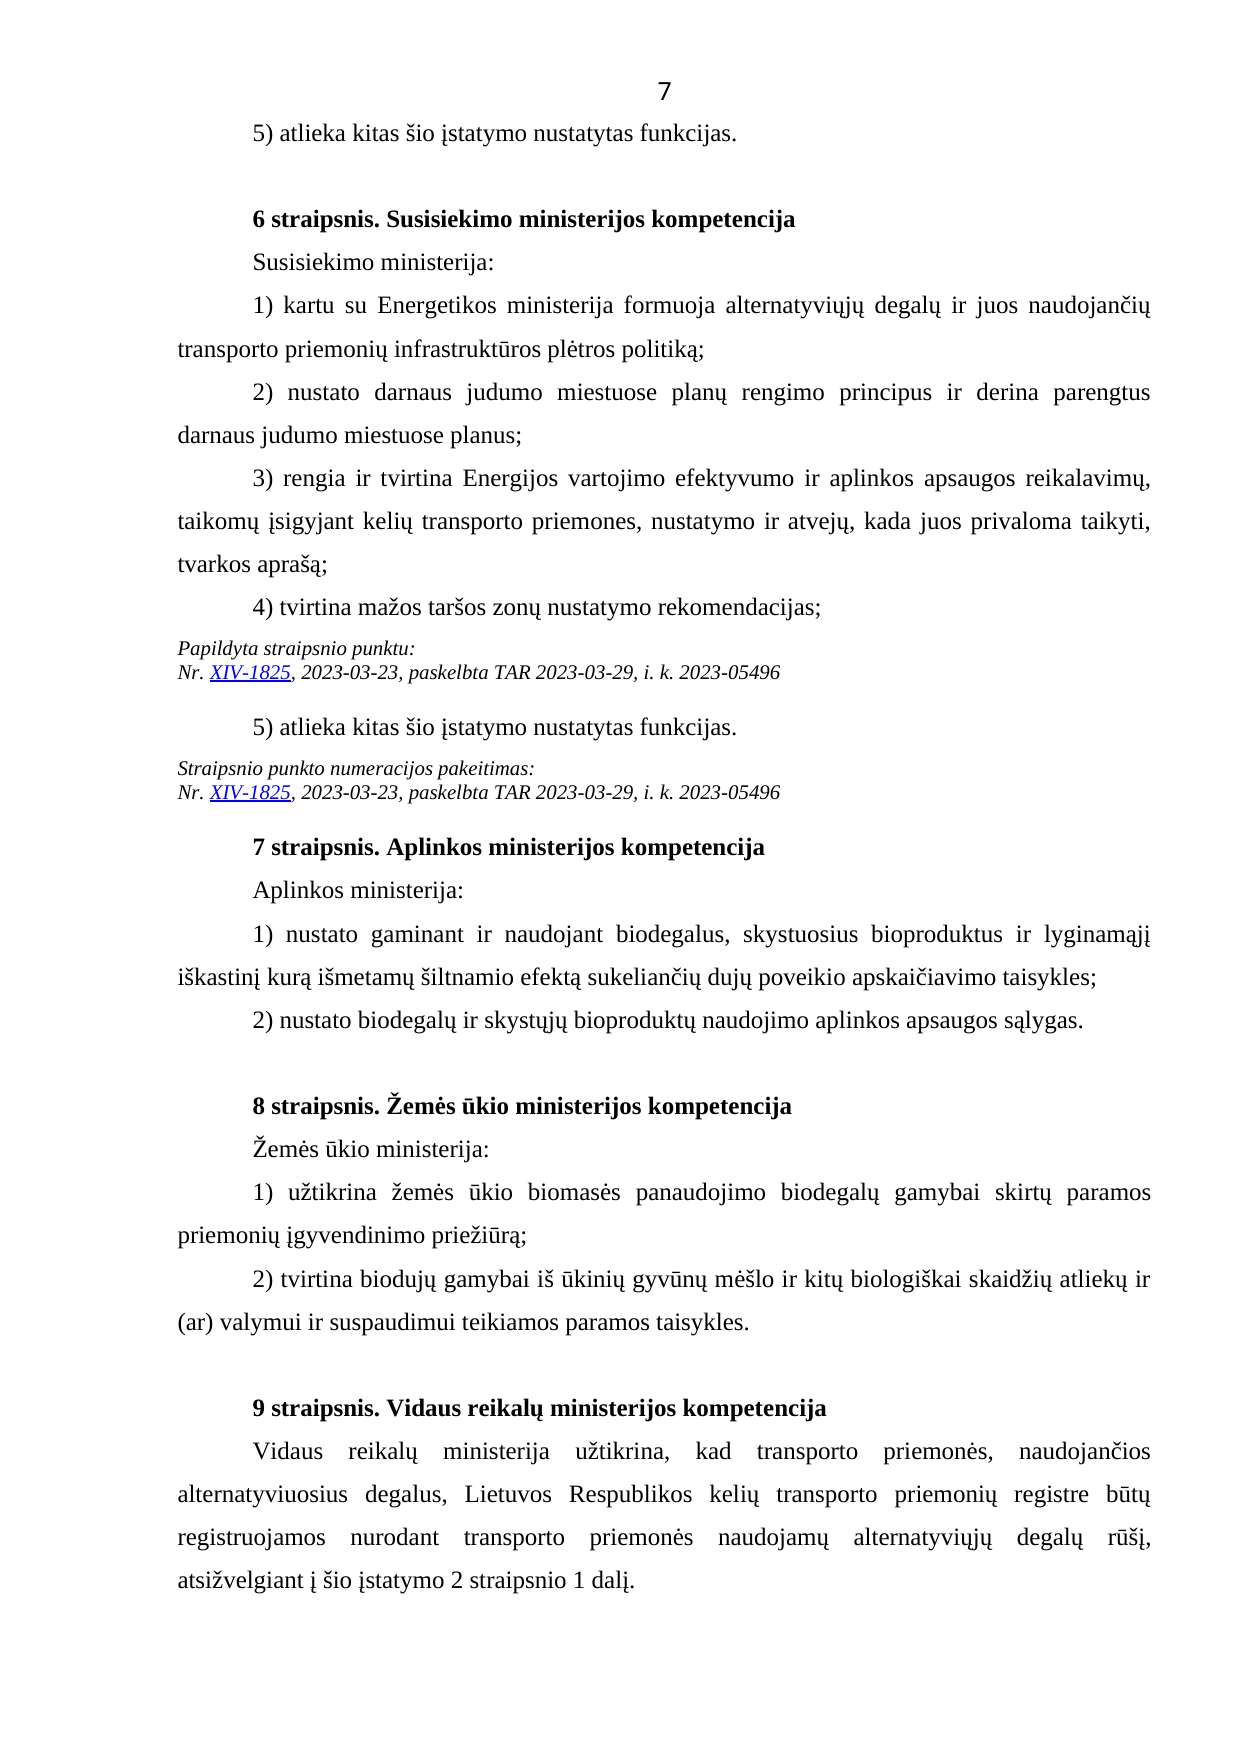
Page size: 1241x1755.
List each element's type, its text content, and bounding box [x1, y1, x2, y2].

text 1) užtikrina žemės ūkio biomasės panaudojimo biodegalų gamybai skirtų paramos priemonių įgyvendinimo priežiūrą; [177, 1177, 1152, 1249]
text 1) kartu su Energetikos ministerija formuoja alternatyviųjų degalų ir juos naudojančių transporto priemonių infrastruktūros plėtros politiką; [177, 291, 1152, 362]
text 8 straipsnis. Žemės ūkio ministerijos kompetencija [177, 1091, 1152, 1120]
text Straipsnio punkto numeracijos pakeitimas: [177, 756, 1152, 780]
text 4) tvirtina mažos taršos zonų nustatymo rekomendacijas; [177, 592, 1152, 621]
text 5) atlieka kitas šio įstatymo nustatytas funkcijas. [177, 118, 1152, 147]
text 1) nustato gaminant ir naudojant biodegalus, skystuosius bioproduktus ir lyginamąjį iškastinį kurą išmetamų šiltnamio efektą sukeliančių dujų poveikio apskaičiavimo taisykles; [177, 919, 1152, 991]
text 9 straipsnis. Vidaus reikalų ministerijos kompetencija [177, 1393, 1152, 1422]
text Papildyta straipsnio punktu: [177, 636, 1152, 660]
text 2) nustato biodegalų ir skystųjų bioproduktų naudojimo aplinkos apsaugos sąlygas. [177, 1005, 1152, 1034]
text Aplinkos ministerija: [177, 876, 1152, 904]
text 3) rengia ir tvirtina Energijos vartojimo efektyvumo ir aplinkos apsaugos reikalavimų, taikomų įsigyjant kelių transporto priemones, nustatymo ir atvejų, kada juos privaloma taikyti, tvarkos aprašą; [177, 463, 1152, 578]
text Vidaus reikalų ministerija užtikrina, kad transporto priemonės, naudojančios alternatyviuosius degalus, Lietuvos Respublikos kelių transporto priemonių registre būtų registruojamos nurodant transporto priemonės naudojamų alternatyviųjų degalų rūšį, atsižvelgiant į šio įstatymo 2 straipsnio 1 dalį. [177, 1436, 1152, 1594]
text 6 straipsnis. Susisiekimo ministerijos kompetencija [177, 204, 1152, 233]
text Susisiekimo ministerija: [177, 247, 1152, 276]
text 2) nustato darnaus judumo miestuose planų rengimo principus ir derina parengtus darnaus judumo miestuose planus; [177, 377, 1152, 449]
text 2) tvirtina biodujų gamybai iš ūkinių gyvūnų mėšlo ir kitų biologiškai skaidžių atliekų ir (ar) valymui ir suspaudimui teikiamos paramos taisykles. [177, 1264, 1152, 1336]
text Nr. XIV-1825, 2023-03-23, paskelbta TAR 2023-03-29, i. k. 2023-05496 [177, 660, 1152, 684]
text 5) atlieka kitas šio įstatymo nustatytas funkcijas. [177, 712, 1152, 741]
text Nr. XIV-1825, 2023-03-23, paskelbta TAR 2023-03-29, i. k. 2023-05496 [177, 780, 1152, 804]
text Žemės ūkio ministerija: [177, 1134, 1152, 1163]
text 7 straipsnis. Aplinkos ministerijos kompetencija [177, 832, 1152, 861]
